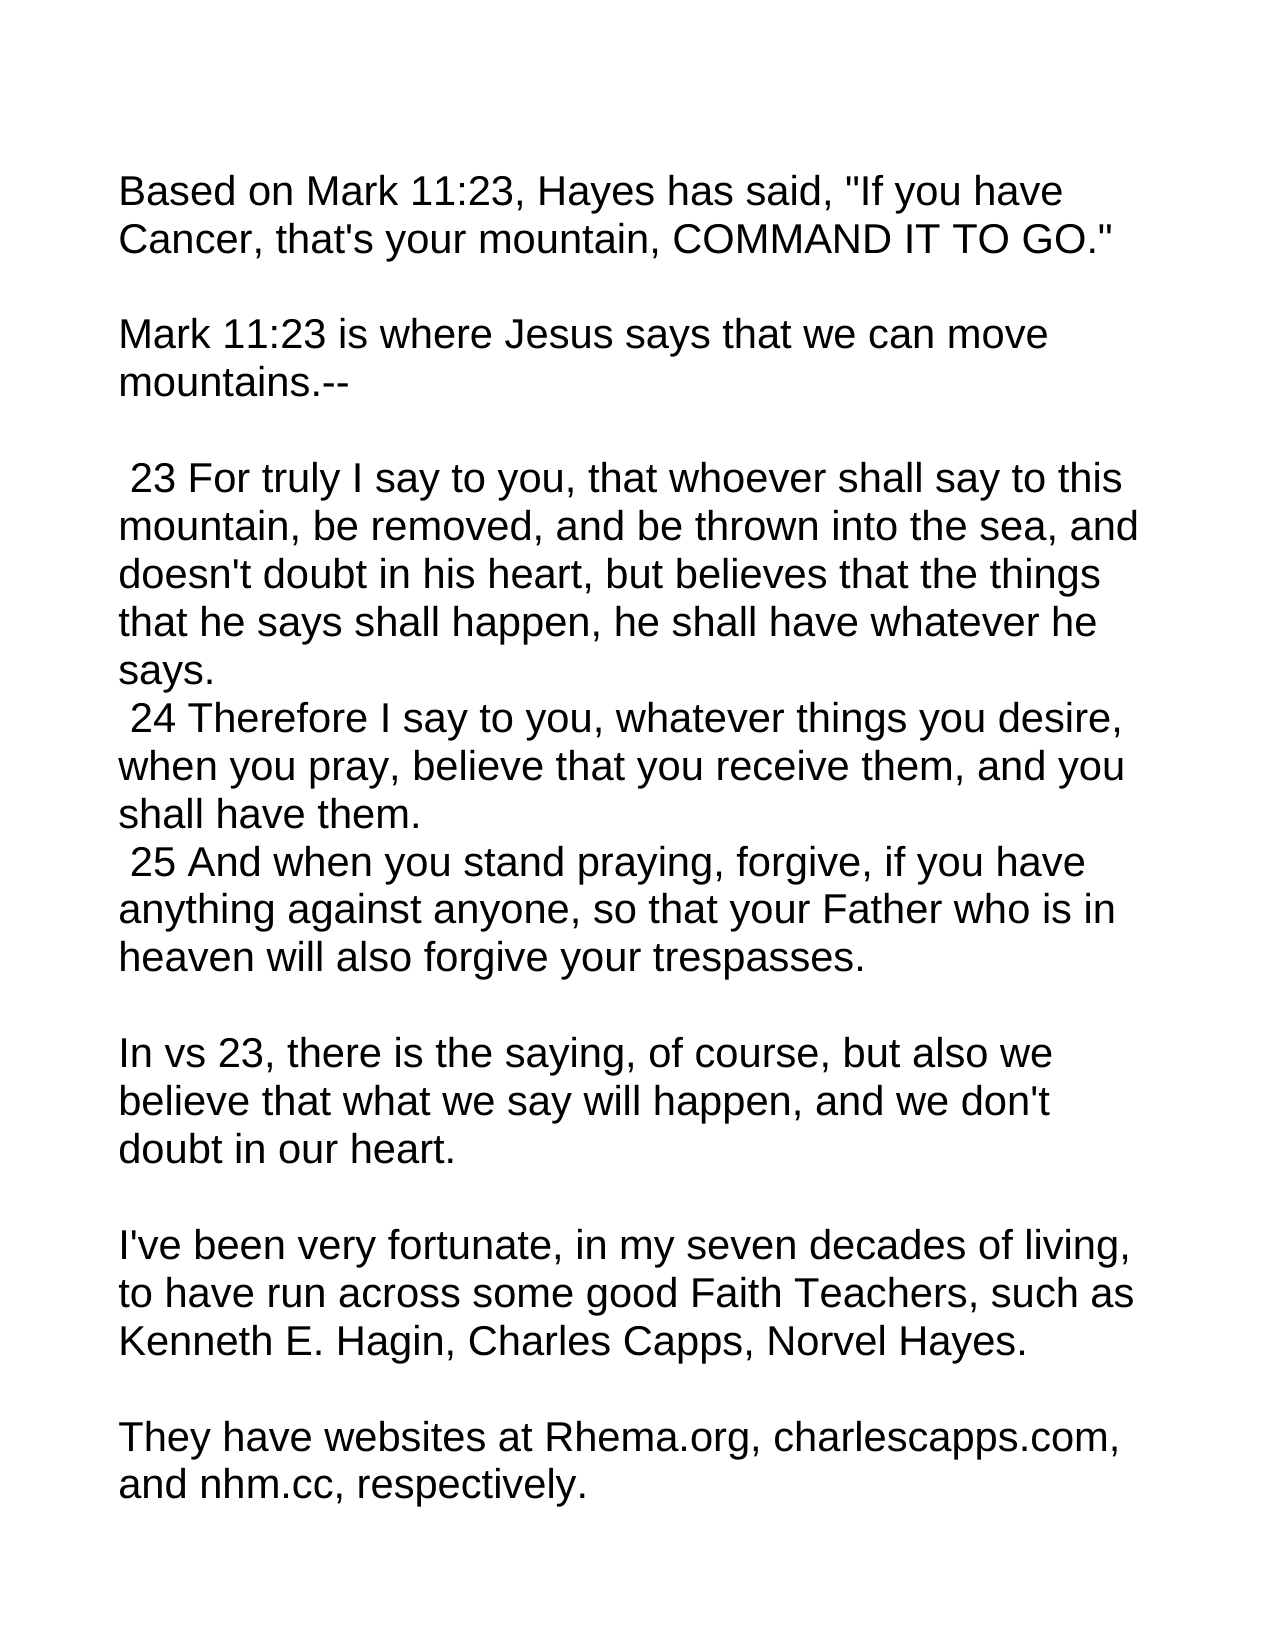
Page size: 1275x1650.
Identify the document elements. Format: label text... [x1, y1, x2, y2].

text They have websites at Rhema.org, charlescapps.com, and nhm.cc, respectively. [118, 1412, 1157, 1508]
text I've been very fortunate, in my seven decades of living, to have run across some good Faith Teachers, such as Kenneth E. Hagin, Charles Capps, Norvel Hayes. [118, 1220, 1157, 1364]
text 25 And when you stand praying, forgive, if you have anything against anyone, so that your Father who is in heaven will also forgive your trespasses. [118, 837, 1157, 981]
text Based on Mark 11:23, Hayes has said, "If you have Cancer, that's your mountain, COMMAND IT TO GO." [118, 166, 1157, 262]
text 24 Therefore I say to you, whatever things you desire, when you pray, believe that you receive them, and you shall have them. [118, 693, 1157, 837]
text In vs 23, there is the saying, of course, but also we believe that what we say will happen, and we don't doubt in our heart. [118, 1028, 1157, 1172]
text 23 For truly I say to you, that whoever shall say to this mountain, be removed, and be thrown into the sea, and doesn't doubt in his heart, but believes that the things that he says shall happen, he shall have whatever he says. [118, 453, 1157, 693]
text Mark 11:23 is where Jesus says that we can move mountains.-- [118, 310, 1157, 406]
